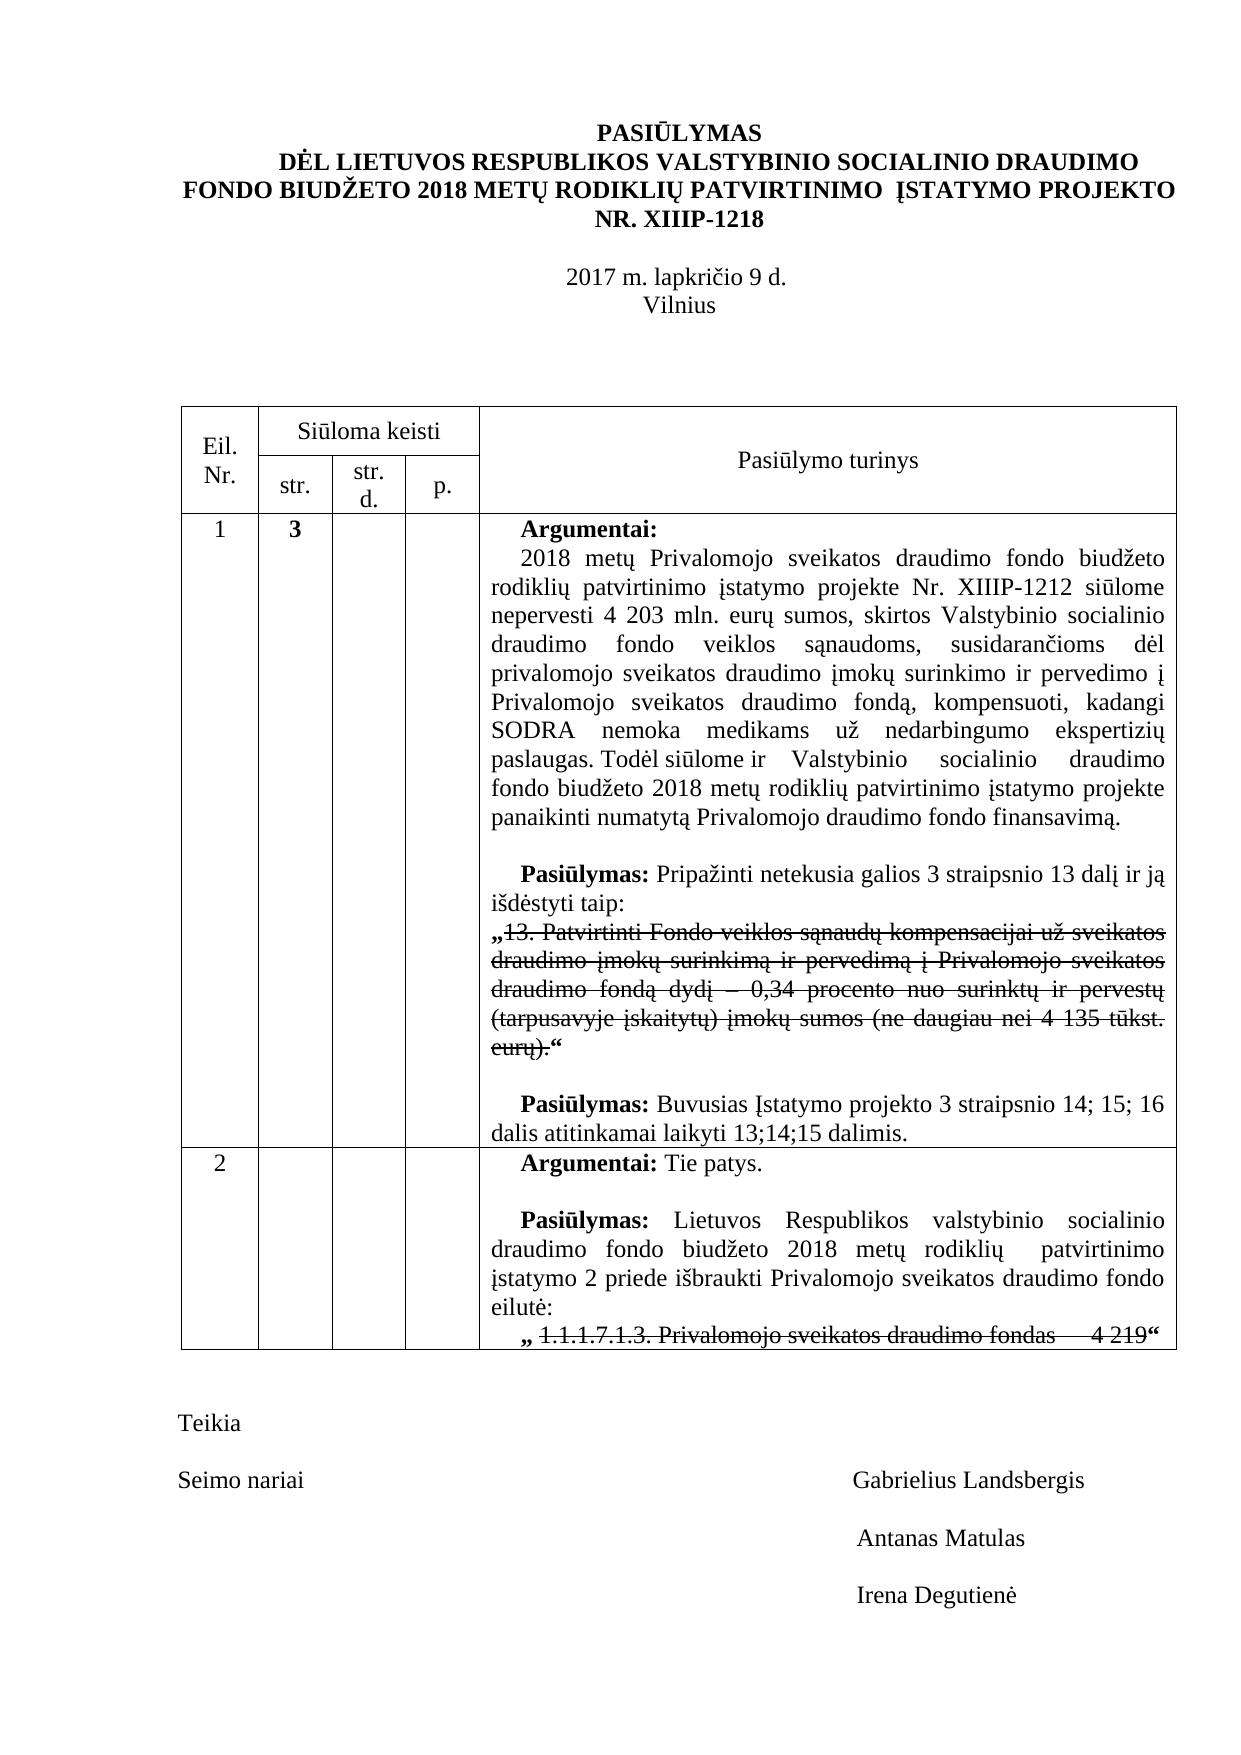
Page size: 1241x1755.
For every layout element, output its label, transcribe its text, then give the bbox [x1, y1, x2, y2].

table_cell [259, 1148, 332, 1349]
table_header Siūloma keisti [259, 407, 479, 455]
table_cell p. [406, 456, 479, 513]
text Vilnius [177, 291, 1181, 319]
text DĖL LIETUVOS RESPUBLIKOS VALSTYBINIO SOCIALINIO DRAUDIMO FONDO BIUDŽETO 2018 METŲ RODIKLIŲ PATVIRTINIMO ĮSTATYMO PROJEKTO NR. XIIIP-1218 [177, 147, 1181, 233]
text Teikia [177, 1408, 1181, 1436]
text Antanas Matulas [856, 1523, 1181, 1551]
table_cell [406, 514, 479, 1147]
table_cell [406, 1148, 479, 1349]
table_cell [333, 514, 405, 1147]
table_cell 1 [182, 514, 258, 1147]
text PASIŪLYMAS [177, 118, 1181, 147]
table_cell [333, 1148, 405, 1349]
table_header Pasiūlymo turinys [480, 407, 1176, 513]
table_cell 2 [182, 1148, 258, 1349]
table_cell 3 [259, 514, 332, 1147]
table_cell Argumentai: Tie patys. Pasiūlymas: Lietuvos Respublikos valstybinio socialinio draudimo fondo biudžeto 2018 metų rodiklių patvirtinimo įstatymo 2 priede išbraukti Privalomojo sveikatos draudimo fondo eilutė: „ 1.1.1.7.1.3. Privalomojo sveikatos draudimo fondas 4 219“ [480, 1148, 1176, 1349]
table_cell Argumentai: 2018 metų Privalomojo sveikatos draudimo fondo biudžeto rodiklių patvirtinimo įstatymo projekte Nr. XIIIP-1212 siūlome nepervesti 4 203 mln. eurų sumos, skirtos Valstybinio socialinio draudimo fondo veiklos sąnaudoms, susidarančioms dėl privalomojo sveikatos draudimo įmokų surinkimo ir pervedimo į Privalomojo sveikatos draudimo fondą, kompensuoti, kadangi SODRA nemoka medikams už nedarbingumo ekspertizių paslaugas. Todėl siūlome ir Valstybinio socialinio draudimo fondo biudžeto 2018 metų rodiklių patvirtinimo įstatymo projekte panaikinti numatytą Privalomojo draudimo fondo finansavimą. Pasiūlymas: Pripažinti netekusia galios 3 straipsnio 13 dalį ir ją išdėstyti taip: „13. Patvirtinti Fondo veiklos sąnaudų kompensacijai už sveikatos draudimo įmokų surinkimą ir pervedimą į Privalomojo sveikatos draudimo fondą dydį – 0,34 procento nuo surinktų ir pervestų (tarpusavyje įskaitytų) įmokų sumos (ne daugiau nei 4 135 tūkst. eurų).“ Pasiūlymas: Buvusias Įstatymo projekto 3 straipsnio 14; 15; 16 dalis atitinkamai laikyti 13;14;15 dalimis. [480, 514, 1176, 1147]
table_cell str. [259, 456, 332, 513]
text Irena Degutienė [856, 1580, 1181, 1609]
table_header Eil. Nr. [182, 407, 258, 513]
text 2017 m. lapkričio 9 d. [177, 262, 1181, 291]
table_cell str. d. [333, 456, 405, 513]
text Seimo nariai (Parašas) Gabrielius Landsbergis [177, 1465, 1181, 1494]
